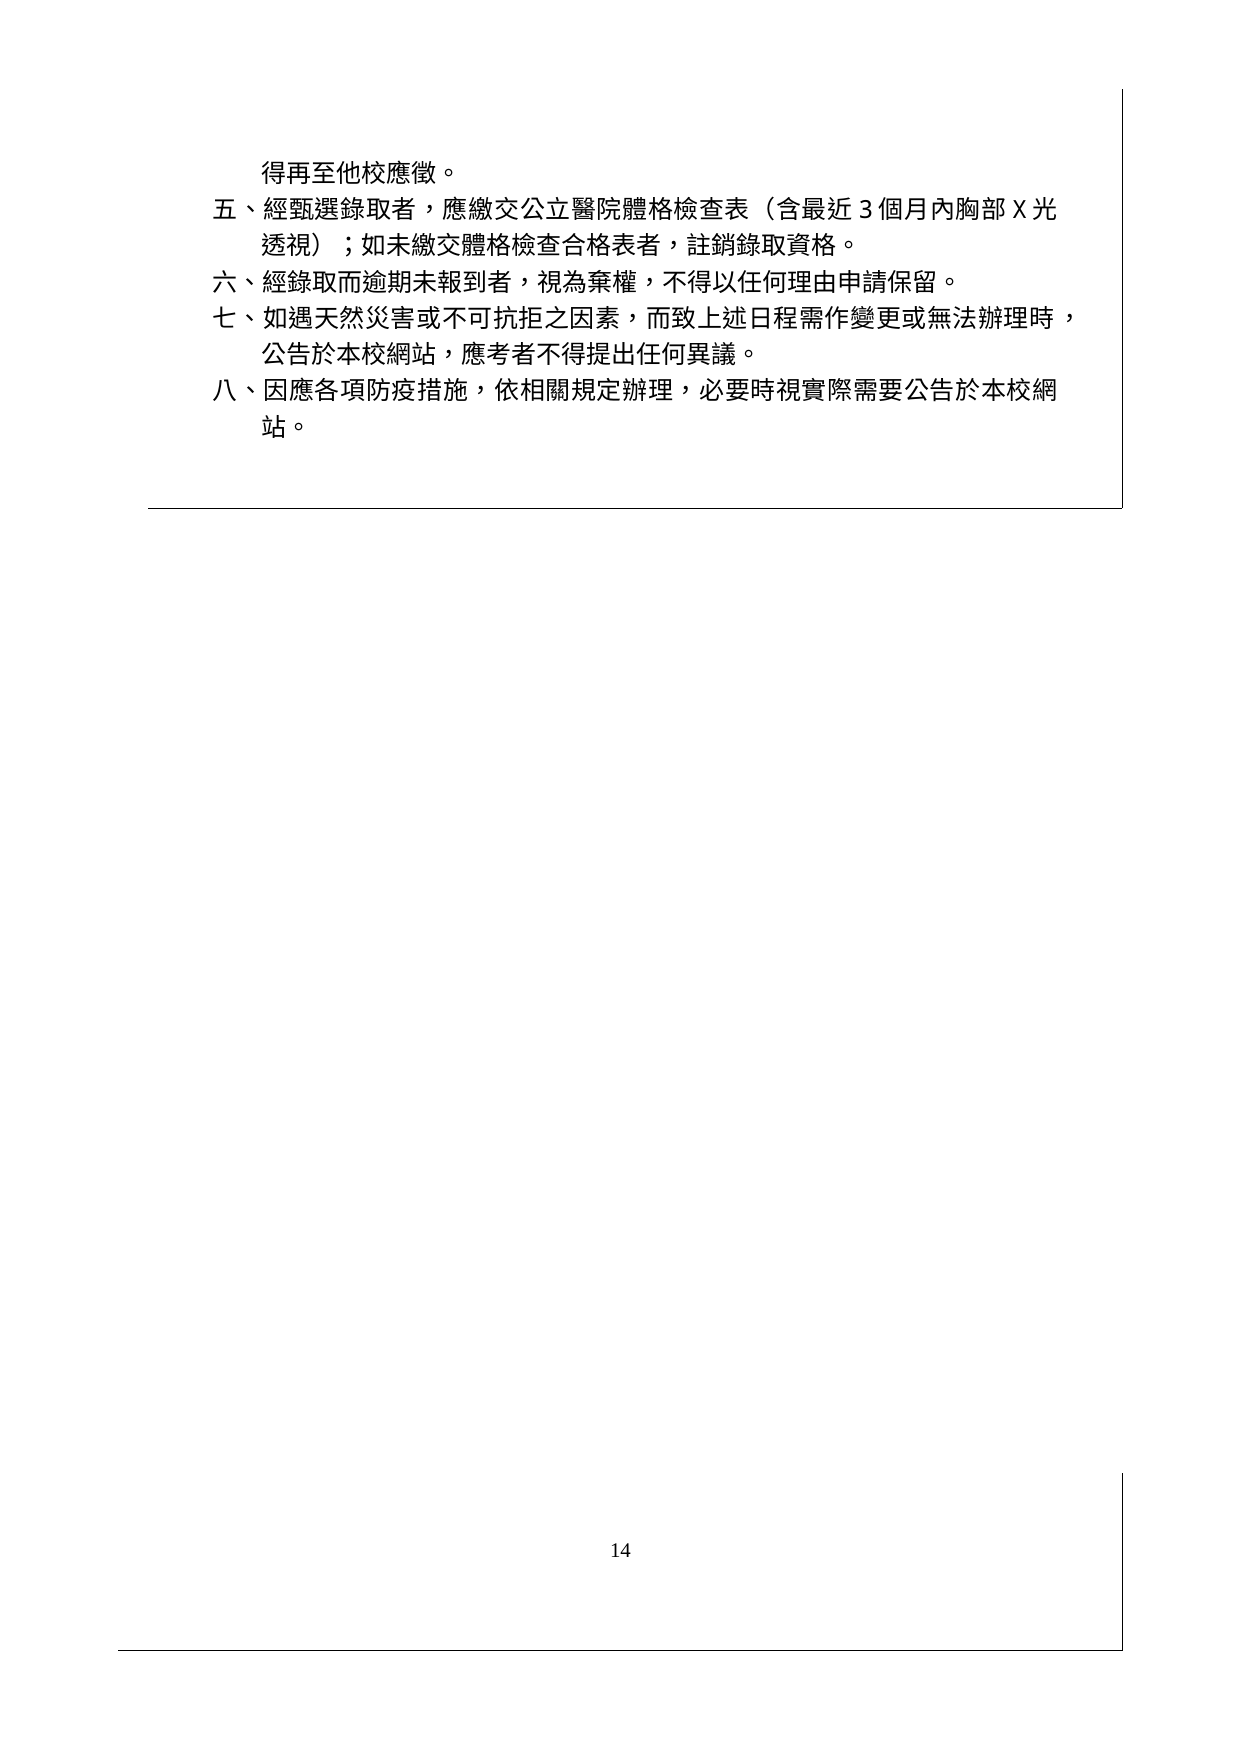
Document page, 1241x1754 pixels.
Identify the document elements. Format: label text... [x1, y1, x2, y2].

text 八、因應各項防疫措施，依相關規定辦理，必要時視實際需要公告於本校網站。 [148, 371, 1122, 508]
text 六、經錄取而逾期未報到者，視為棄權，不得以任何理由申請保留。 [148, 262, 1122, 298]
text 七、如遇天然災害或不可抗拒之因素，而致上述日程需作變更或無法辦理時，公告於本校網站，應考者不得提出任何異議。 [148, 298, 1122, 371]
text 得再至他校應徵。 [148, 89, 1122, 189]
text 五、經甄選錄取者，應繳交公立醫院體格檢查表（含最近3個月內胸部X光透視）；如未繳交體格檢查合格表者，註銷錄取資格。 [148, 189, 1122, 262]
